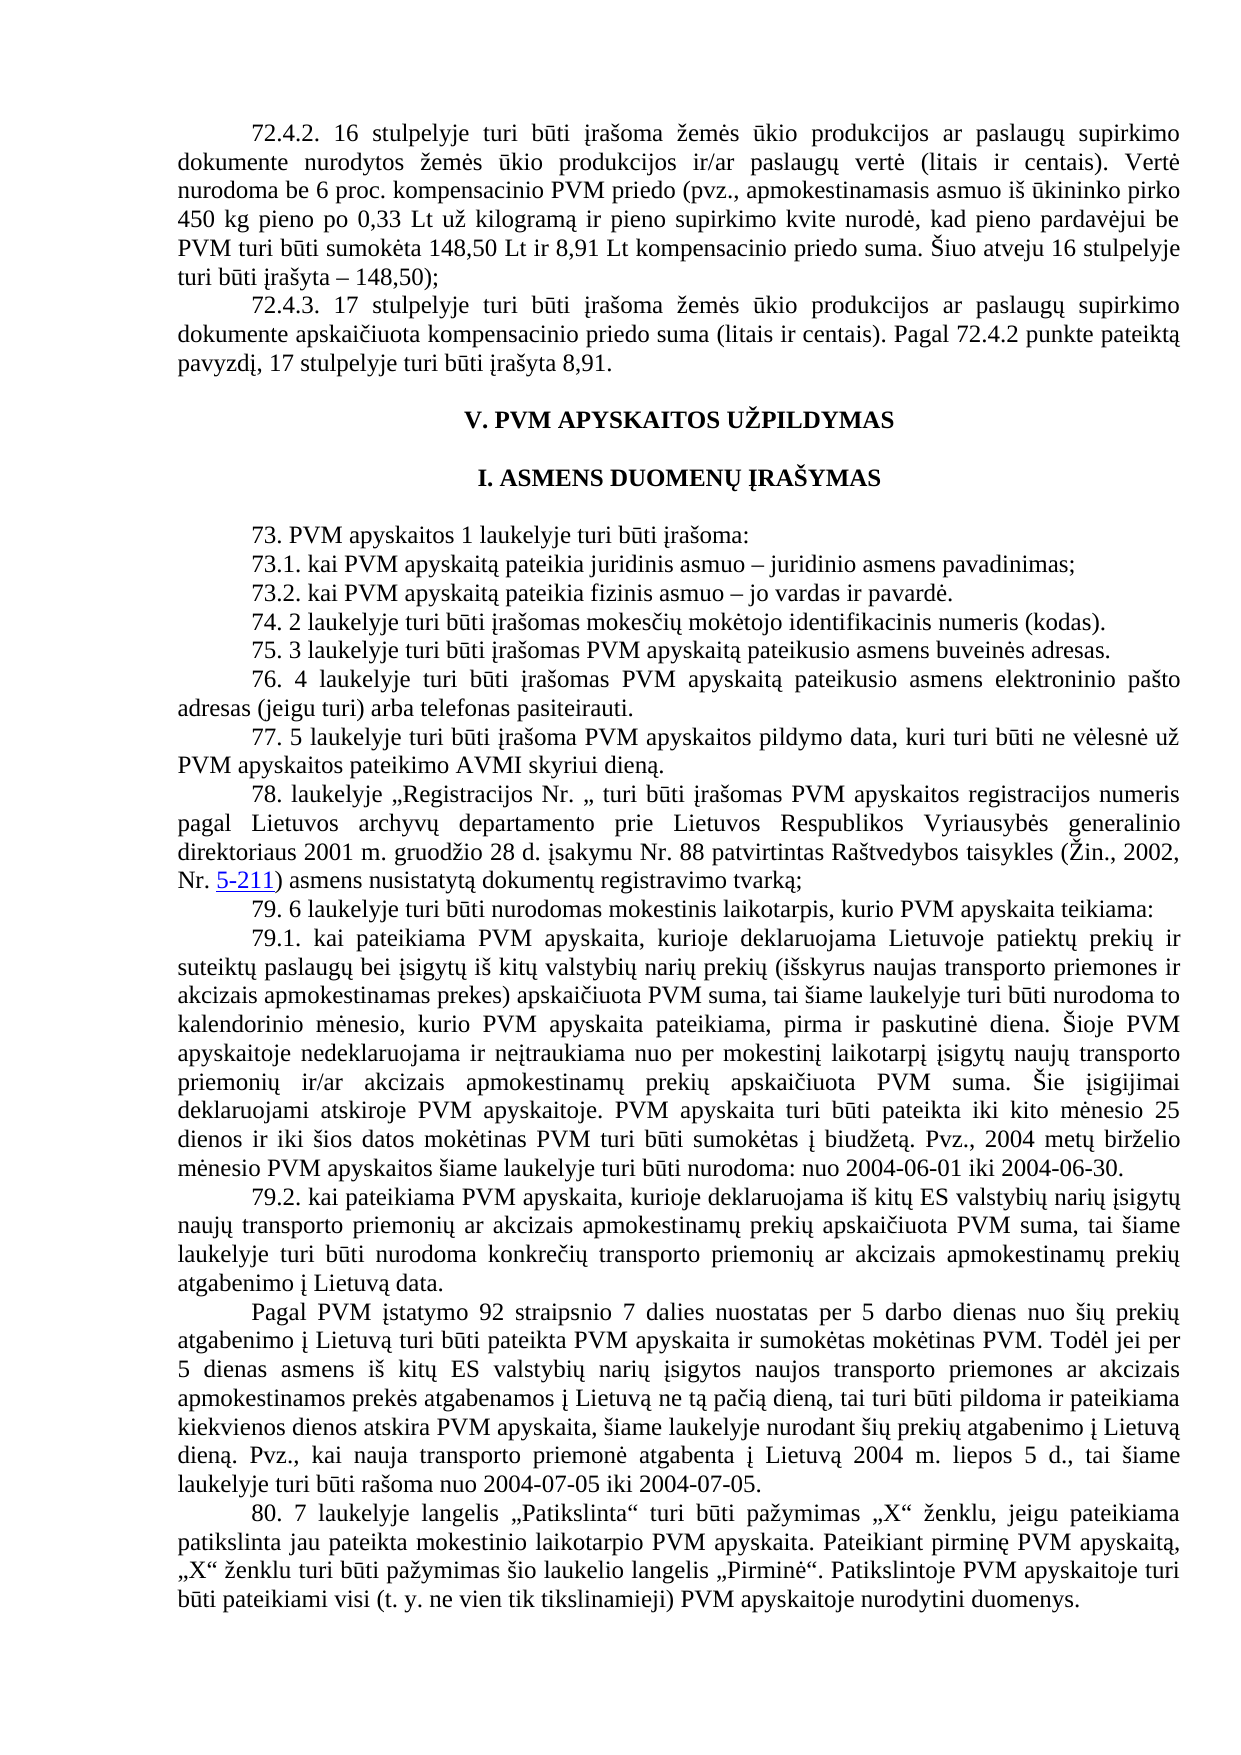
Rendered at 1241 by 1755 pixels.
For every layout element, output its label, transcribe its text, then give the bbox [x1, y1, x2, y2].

text 77. 5 laukelyje turi būti įrašoma PVM apyskaitos pildymo data, kuri turi būti ne vėlesnė už PVM apyskaitos pateikimo AVMI skyriui dieną. [177, 722, 1181, 779]
text 76. 4 laukelyje turi būti įrašomas PVM apyskaitą pateikusio asmens elektroninio pašto adresas (jeigu turi) arba telefonas pasiteirauti. [177, 664, 1181, 722]
text 73. PVM apyskaitos 1 laukelyje turi būti įrašoma: [177, 521, 1181, 549]
text Pagal PVM įstatymo 92 straipsnio 7 dalies nuostatas per 5 darbo dienas nuo šių prekių atgabenimo į Lietuvą turi būti pateikta PVM apyskaita ir sumokėtas mokėtinas PVM. Todėl jei per 5 dienas asmens iš kitų ES valstybių narių įsigytos naujos transporto priemones ar akcizais apmokestinamos prekės atgabenamos į Lietuvą ne tą pačią dieną, tai turi būti pildoma ir pateikiama kiekvienos dienos atskira PVM apyskaita, šiame laukelyje nurodant šių prekių atgabenimo į Lietuvą dieną. Pvz., kai nauja transporto priemonė atgabenta į Lietuvą 2004 m. liepos 5 d., tai šiame laukelyje turi būti rašoma nuo 2004-07-05 iki 2004-07-05. [177, 1297, 1181, 1498]
text 79.1. kai pateikiama PVM apyskaita, kurioje deklaruojama Lietuvoje patiektų prekių ir suteiktų paslaugų bei įsigytų iš kitų valstybių narių prekių (išskyrus naujas transporto priemones ir akcizais apmokestinamas prekes) apskaičiuota PVM suma, tai šiame laukelyje turi būti nurodoma to kalendorinio mėnesio, kurio PVM apyskaita pateikiama, pirma ir paskutinė diena. Šioje PVM apyskaitoje nedeklaruojama ir neįtraukiama nuo per mokestinį laikotarpį įsigytų naujų transporto priemonių ir/ar akcizais apmokestinamų prekių apskaičiuota PVM suma. Šie įsigijimai deklaruojami atskiroje PVM apyskaitoje. PVM apyskaita turi būti pateikta iki kito mėnesio 25 dienos ir iki šios datos mokėtinas PVM turi būti sumokėtas į biudžetą. Pvz., 2004 metų birželio mėnesio PVM apyskaitos šiame laukelyje turi būti nurodoma: nuo 2004-06-01 iki 2004-06-30. [177, 923, 1181, 1182]
text 73.2. kai PVM apyskaitą pateikia fizinis asmuo – jo vardas ir pavardė. [177, 578, 1181, 607]
text 74. 2 laukelyje turi būti įrašomas mokesčių mokėtojo identifikacinis numeris (kodas). [177, 607, 1181, 636]
text 78. laukelyje „Registracijos Nr. „ turi būti įrašomas PVM apyskaitos registracijos numeris pagal Lietuvos archyvų departamento prie Lietuvos Respublikos Vyriausybės generalinio direktoriaus 2001 m. gruodžio 28 d. įsakymu Nr. 88 patvirtintas Raštvedybos taisykles (Žin., 2002, Nr. 5-211) asmens nusistatytą dokumentų registravimo tvarką; [177, 779, 1181, 894]
text 80. 7 laukelyje langelis „Patikslinta“ turi būti pažymimas „X“ ženklu, jeigu pateikiama patikslinta jau pateikta mokestinio laikotarpio PVM apyskaita. Pateikiant pirminę PVM apyskaitą, „X“ ženklu turi būti pažymimas šio laukelio langelis „Pirminė“. Patikslintoje PVM apyskaitoje turi būti pateikiami visi (t. y. ne vien tik tikslinamieji) PVM apyskaitoje nurodytini duomenys. [177, 1498, 1181, 1613]
text 79. 6 laukelyje turi būti nurodomas mokestinis laikotarpis, kurio PVM apyskaita teikiama: [177, 894, 1181, 923]
text 72.4.3. 17 stulpelyje turi būti įrašoma žemės ūkio produkcijos ar paslaugų supirkimo dokumente apskaičiuota kompensacinio priedo suma (litais ir centais). Pagal 72.4.2 punkte pateiktą pavyzdį, 17 stulpelyje turi būti įrašyta 8,91. [177, 291, 1181, 377]
text I. ASMENS DUOMENŲ ĮRAŠYMAS [177, 463, 1181, 492]
text 79.2. kai pateikiama PVM apyskaita, kurioje deklaruojama iš kitų ES valstybių narių įsigytų naujų transporto priemonių ar akcizais apmokestinamų prekių apskaičiuota PVM suma, tai šiame laukelyje turi būti nurodoma konkrečių transporto priemonių ar akcizais apmokestinamų prekių atgabenimo į Lietuvą data. [177, 1182, 1181, 1297]
text 73.1. kai PVM apyskaitą pateikia juridinis asmuo – juridinio asmens pavadinimas; [177, 549, 1181, 578]
text V. PVM APYSKAITOS UŽPILDYMAS [177, 406, 1181, 434]
text 72.4.2. 16 stulpelyje turi būti įrašoma žemės ūkio produkcijos ar paslaugų supirkimo dokumente nurodytos žemės ūkio produkcijos ir/ar paslaugų vertė (litais ir centais). Vertė nurodoma be 6 proc. kompensacinio PVM priedo (pvz., apmokestinamasis asmuo iš ūkininko pirko 450 kg pieno po 0,33 Lt už kilogramą ir pieno supirkimo kvite nurodė, kad pieno pardavėjui be PVM turi būti sumokėta 148,50 Lt ir 8,91 Lt kompensacinio priedo suma. Šiuo atveju 16 stulpelyje turi būti įrašyta – 148,50); [177, 118, 1181, 291]
text 75. 3 laukelyje turi būti įrašomas PVM apyskaitą pateikusio asmens buveinės adresas. [177, 636, 1181, 664]
